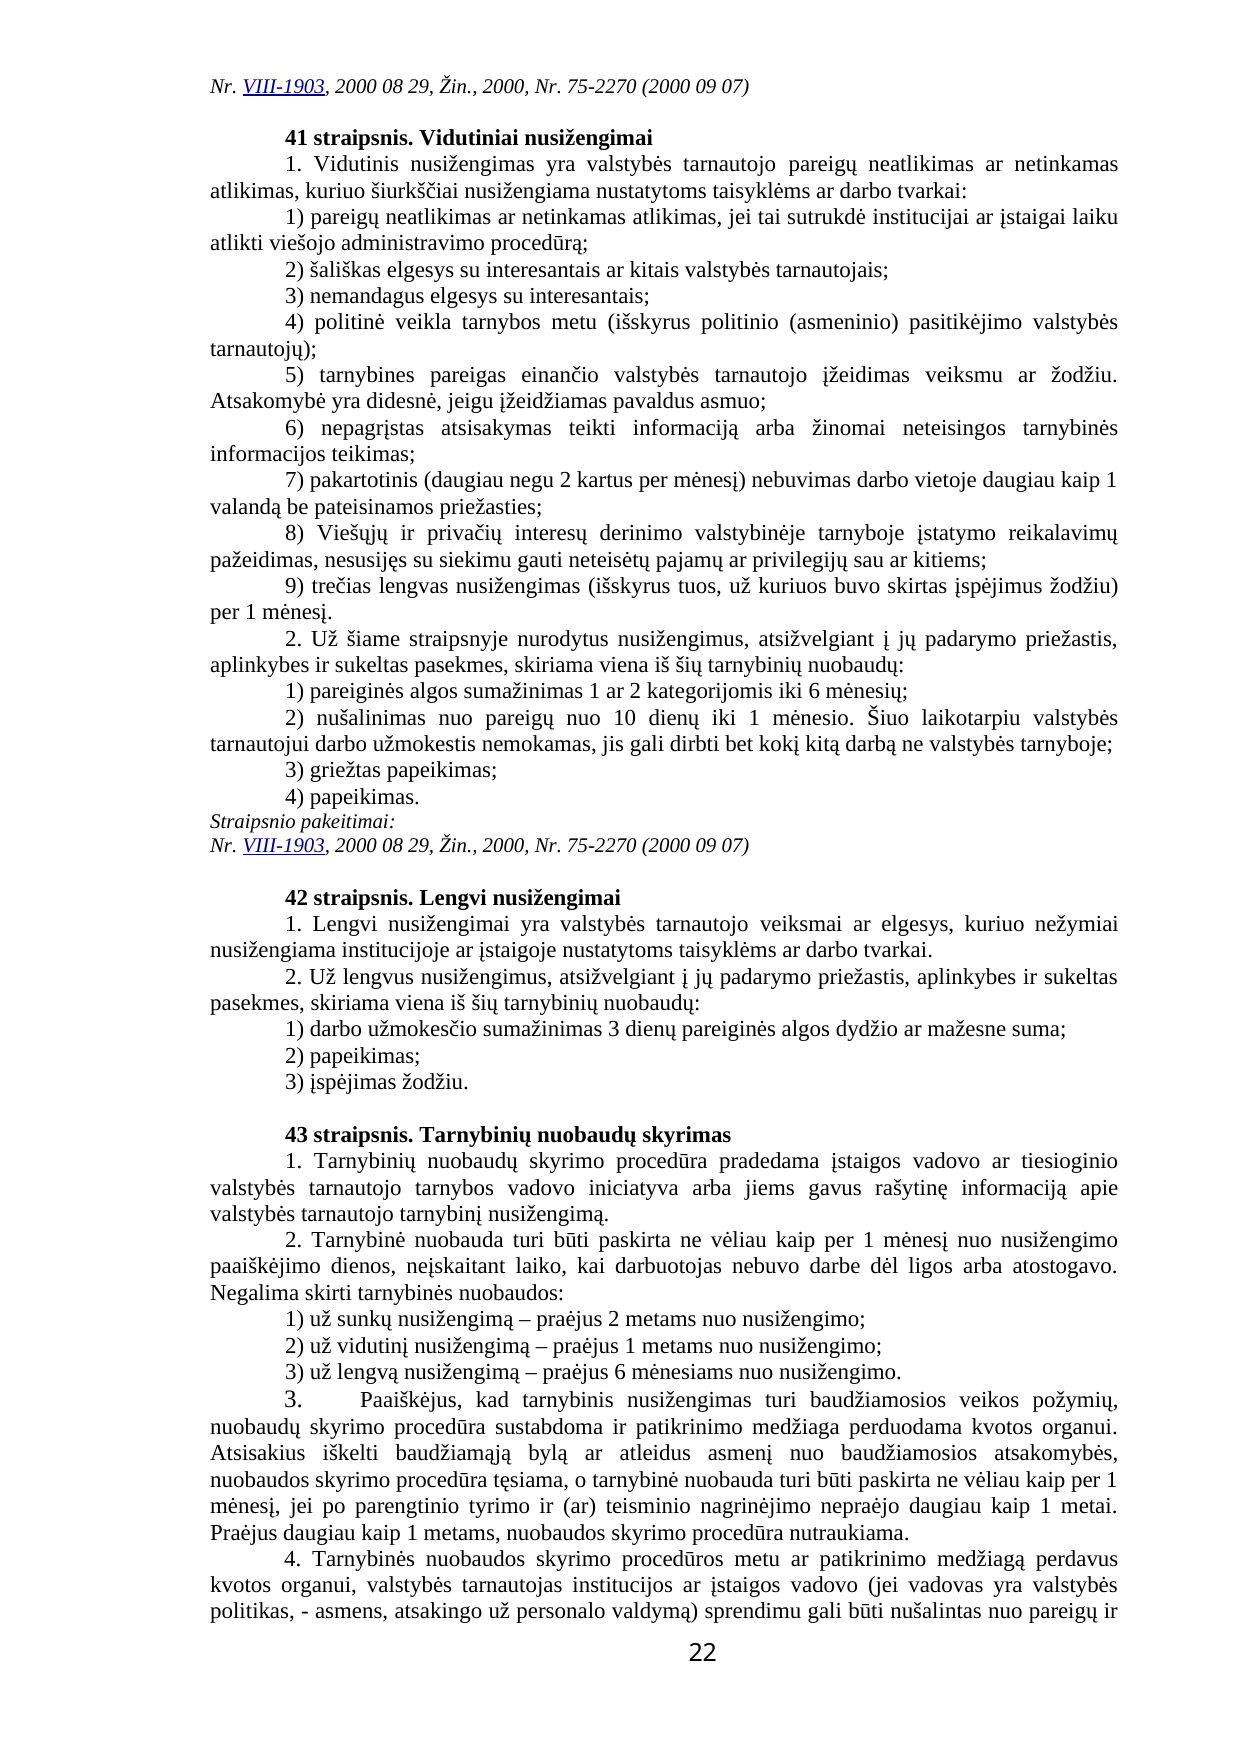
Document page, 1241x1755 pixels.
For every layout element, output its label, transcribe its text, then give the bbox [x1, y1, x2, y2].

text 5) tarnybines pareigas einančio valstybės tarnautojo įžeidimas veiksmu ar žodžiu. Atsakomybė yra didesnė, jeigu įžeidžiamas pavaldus asmuo; [210, 361, 1119, 414]
text 1) pareiginės algos sumažinimas 1 ar 2 kategorijomis iki 6 mėnesių; [210, 677, 1119, 704]
text 1. Vidutinis nusižengimas yra valstybės tarnautojo pareigų neatlikimas ar netinkamas atlikimas, kuriuo šiurkščiai nusižengiama nustatytoms taisyklėms ar darbo tvarkai: [210, 150, 1119, 203]
text 2) už vidutinį nusižengimą – praėjus 1 metams nuo nusižengimo; [210, 1332, 1119, 1358]
text 2) šališkas elgesys su interesantais ar kitais valstybės tarnautojais; [210, 256, 1119, 282]
text 2. Tarnybinė nuobauda turi būti paskirta ne vėliau kaip per 1 mėnesį nuo nusižengimo paaiškėjimo dienos, neįskaitant laiko, kai darbuotojas nebuvo darbe dėl ligos arba atostogavo. Negalima skirti tarnybinės nuobaudos: [210, 1226, 1119, 1305]
text 2. Už šiame straipsnyje nurodytus nusižengimus, atsižvelgiant į jų padarymo priežastis, aplinkybes ir sukeltas pasekmes, skiriama viena iš šių tarnybinių nuobaudų: [210, 625, 1119, 677]
text 2) nušalinimas nuo pareigų nuo 10 dienų iki 1 mėnesio. Šiuo laikotarpiu valstybės tarnautojui darbo užmokestis nemokamas, jis gali dirbti bet kokį kitą darbą ne valstybės tarnyboje; [210, 704, 1119, 756]
text 3) įspėjimas žodžiu. [210, 1068, 1119, 1094]
text 1) už sunkų nusižengimą – praėjus 2 metams nuo nusižengimo; [210, 1305, 1119, 1332]
text 8) Viešųjų ir privačių interesų derinimo valstybinėje tarnyboje įstatymo reikalavimų pažeidimas, nesusijęs su siekimu gauti neteisėtų pajamų ar privilegijų sau ar kitiems; [210, 519, 1119, 572]
text 4. Tarnybinės nuobaudos skyrimo procedūros metu ar patikrinimo medžiagą perdavus kvotos organui, valstybės tarnautojas institucijos ar įstaigos vadovo (jei vadovas yra valstybės politikas, - asmens, atsakingo už personalo valdymą) sprendimu gali būti nušalintas nuo pareigų ir [210, 1545, 1119, 1624]
text 1. Lengvi nusižengimai yra valstybės tarnautojo veiksmai ar elgesys, kuriuo nežymiai nusižengiama institucijoje ar įstaigoje nustatytoms taisyklėms ar darbo tvarkai. [210, 910, 1119, 963]
text 2) papeikimas; [210, 1042, 1119, 1068]
text 3) griežtas papeikimas; [210, 756, 1119, 783]
text 3) nemandagus elgesys su interesantais; [210, 282, 1119, 308]
text 6) nepagrįstas atsisakymas teikti informaciją arba žinomai neteisingos tarnybinės informacijos teikimas; [210, 414, 1119, 467]
text Nr. VIII-1903, 2000 08 29, Žin., 2000, Nr. 75-2270 (2000 09 07) [210, 73, 1119, 98]
text Straipsnio pakeitimai: [210, 809, 1119, 833]
text 1) pareigų neatlikimas ar netinkamas atlikimas, jei tai sutrukdė institucijai ar įstaigai laiku atlikti viešojo administravimo procedūrą; [210, 203, 1119, 256]
text 2. Už lengvus nusižengimus, atsižvelgiant į jų padarymo priežastis, aplinkybes ir sukeltas pasekmes, skiriama viena iš šių tarnybinių nuobaudų: [210, 963, 1119, 1015]
text 43 straipsnis. Tarnybinių nuobaudų skyrimas [210, 1121, 1119, 1147]
list Paaiškėjus, kad tarnybinis nusižengimas turi baudžiamosios veikos požymių, nuobaudų skyrimo procedūra sustabdoma ir patikrinimo medžiaga perduodama kvotos organui. Atsisakius iškelti baudžiamąją bylą ar atleidus asmenį nuo baudžiamosios atsakomybės, nuobaudos skyrimo procedūra tęsiama, o tarnybinė nuobauda turi būti paskirta ne vėliau kaip per 1 mėnesį, jei po parengtinio tyrimo ir (ar) teisminio nagrinėjimo nepraėjo daugiau kaip 1 metai. Praėjus daugiau kaip 1 metams, nuobaudos skyrimo procedūra nutraukiama. [210, 1384, 1119, 1545]
text 1) darbo užmokesčio sumažinimas 3 dienų pareiginės algos dydžio ar mažesne suma; [210, 1015, 1119, 1042]
text 4) politinė veikla tarnybos metu (išskyrus politinio (asmeninio) pasitikėjimo valstybės tarnautojų); [210, 308, 1119, 361]
text 7) pakartotinis (daugiau negu 2 kartus per mėnesį) nebuvimas darbo vietoje daugiau kaip 1 valandą be pateisinamos priežasties; [210, 467, 1119, 519]
text 3) už lengvą nusižengimą – praėjus 6 mėnesiams nuo nusižengimo. [210, 1358, 1119, 1384]
text 42 straipsnis. Lengvi nusižengimai [210, 884, 1119, 910]
text 9) trečias lengvas nusižengimas (išskyrus tuos, už kuriuos buvo skirtas įspėjimus žodžiu) per 1 mėnesį. [210, 572, 1119, 625]
text 4) papeikimas. [210, 783, 1119, 809]
text 41 straipsnis. Vidutiniai nusižengimai [210, 124, 1119, 150]
text Nr. VIII-1903, 2000 08 29, Žin., 2000, Nr. 75-2270 (2000 09 07) [210, 833, 1119, 857]
text 1. Tarnybinių nuobaudų skyrimo procedūra pradedama įstaigos vadovo ar tiesioginio valstybės tarnautojo tarnybos vadovo iniciatyva arba jiems gavus rašytinę informaciją apie valstybės tarnautojo tarnybinį nusižengimą. [210, 1147, 1119, 1226]
